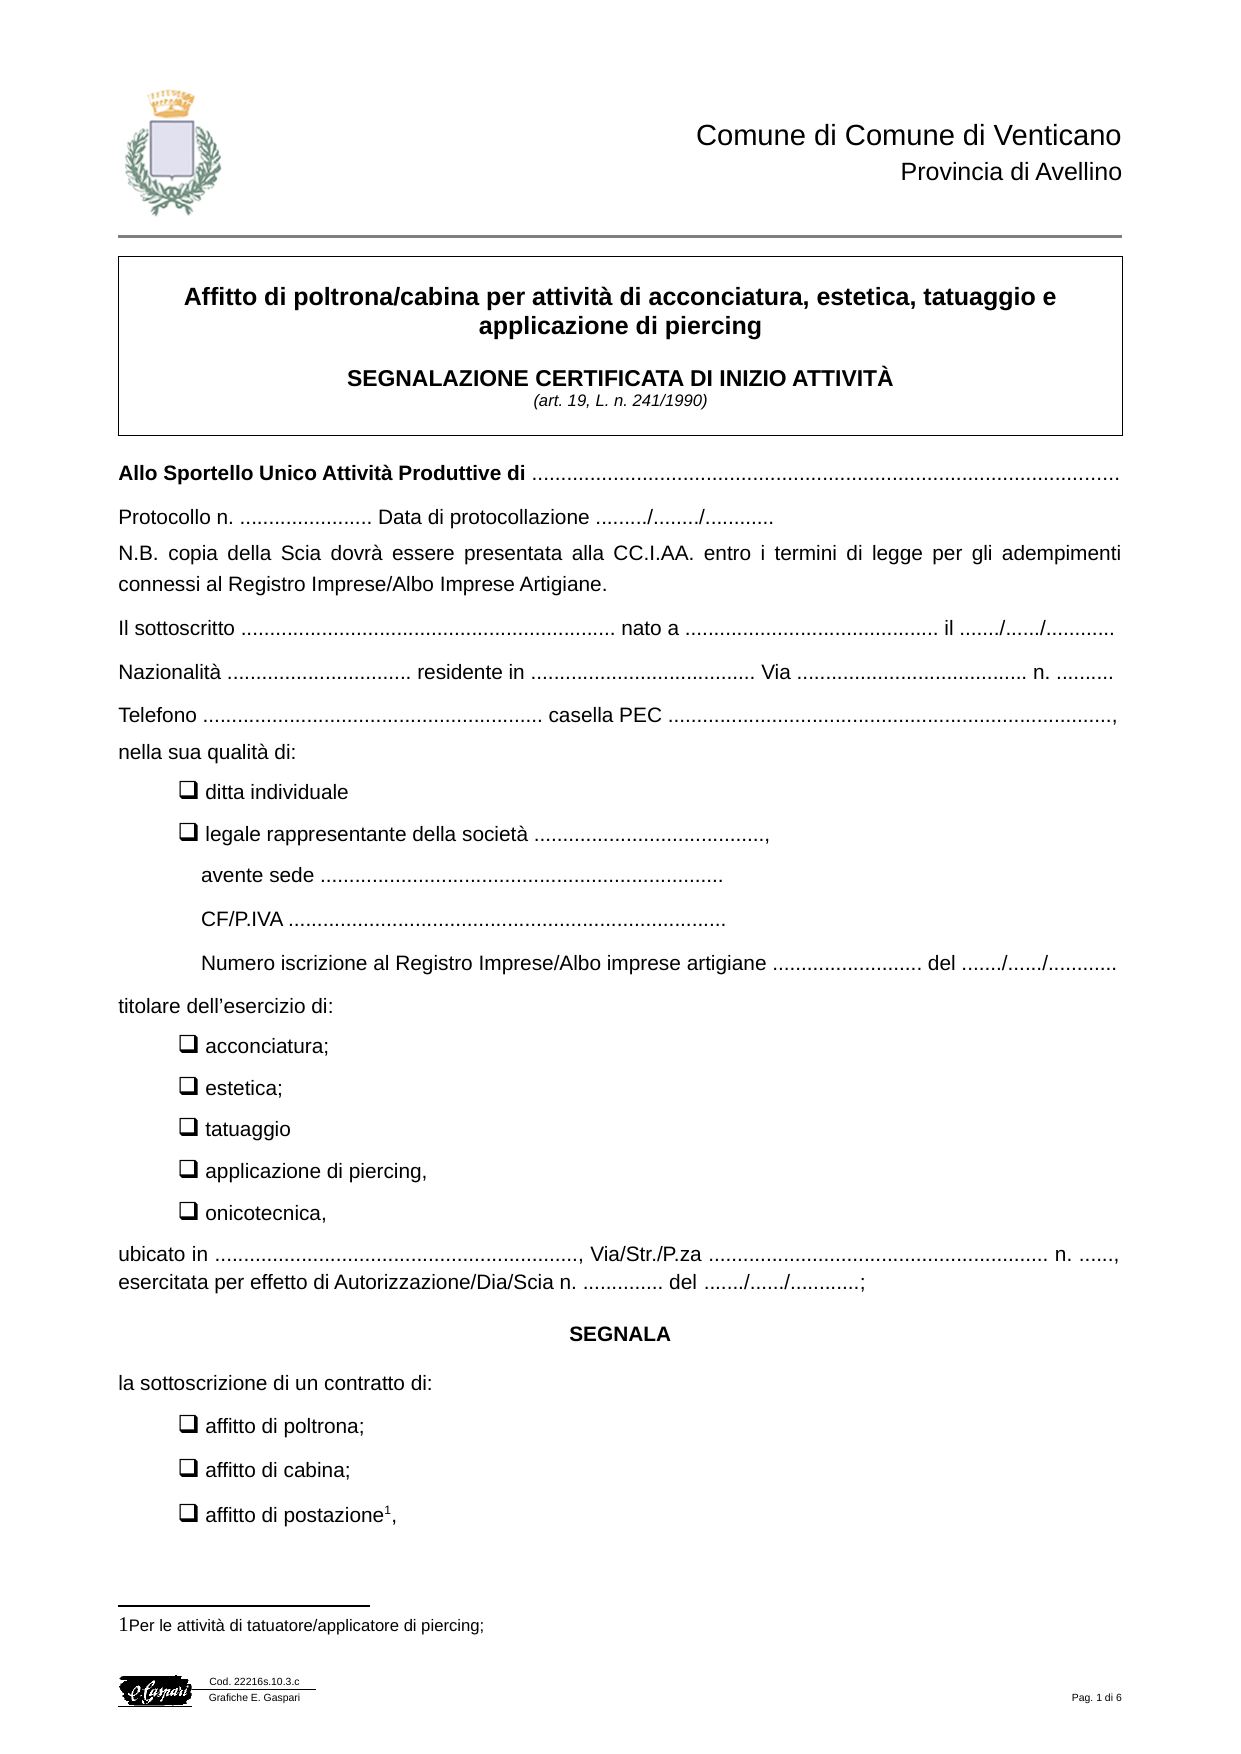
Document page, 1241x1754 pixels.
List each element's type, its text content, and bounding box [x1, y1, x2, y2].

text ubicato in ..............................................................., Via/Str./P.za ........................................................... n. ......, esercitata per effetto di Autorizzazione/Dia/Scia n. .............. del ......./....../............; [118, 1242, 1122, 1294]
text  applicazione di piercing, [177, 1159, 1122, 1184]
text Numero iscrizione al Registro Imprese/Albo imprese artigiane .......................... del ......./....../............ [201, 950, 1122, 974]
text SEGNALA [118, 1322, 1122, 1346]
text  acconciatura; [177, 1034, 1122, 1059]
table_header Affitto di poltrona/cabina per attività di acconciatura, estetica, tatuaggio e applicazione di piercing SEGNALAZIONE CERTIFICATA DI INIZIO ATTIVITÀ (art. 19, L. n. 241/1990) [119, 257, 1122, 435]
text CF/P.IVA ............................................................................ [201, 907, 1122, 931]
picture [118, 1674, 192, 1706]
text Il sottoscritto ................................................................. nato a ............................................ il ......./....../............ [118, 616, 1122, 640]
text  affitto di poltrona; [177, 1414, 1122, 1439]
text  onicotecnica, [177, 1201, 1122, 1226]
text titolare dell’esercizio di: [118, 994, 1122, 1018]
picture [122, 185, 224, 219]
text Protocollo n. ....................... Data di protocollazione ........./......../............ [118, 505, 1122, 529]
picture [122, 87, 224, 118]
text N.B. copia della Scia dovrà essere presentata alla CC.I.AA. entro i termini di legge per gli adempimenti connessi al Registro Imprese/Albo Imprese Artigiane. [118, 541, 1122, 596]
text Comune di Comune di Venticano [118, 118, 1122, 152]
text avente sede ...................................................................... [201, 863, 1122, 887]
text  ditta individuale [177, 780, 1122, 805]
text la sottoscrizione di un contratto di: [118, 1371, 1122, 1395]
text Nazionalità ................................ residente in ....................................... Via ........................................ n. .......... [118, 659, 1122, 683]
text  affitto di postazione, [177, 1503, 1122, 1528]
text  tatuaggio [177, 1117, 1122, 1142]
picture [122, 152, 224, 157]
text Telefono ........................................................... casella PEC ............................................................................., [118, 703, 1122, 727]
text Allo Sportello Unico Attività Produttive di [118, 461, 1122, 485]
text  affitto di cabina; [177, 1458, 1122, 1483]
text nella sua qualità di: [118, 740, 1122, 764]
text Provincia di Avellino [118, 157, 1122, 185]
text Per le attività di tatuatore/applicatore di piercing; [118, 1612, 1122, 1636]
text  legale rappresentante della società ........................................, [177, 821, 1122, 846]
text  estetica; [177, 1076, 1122, 1101]
